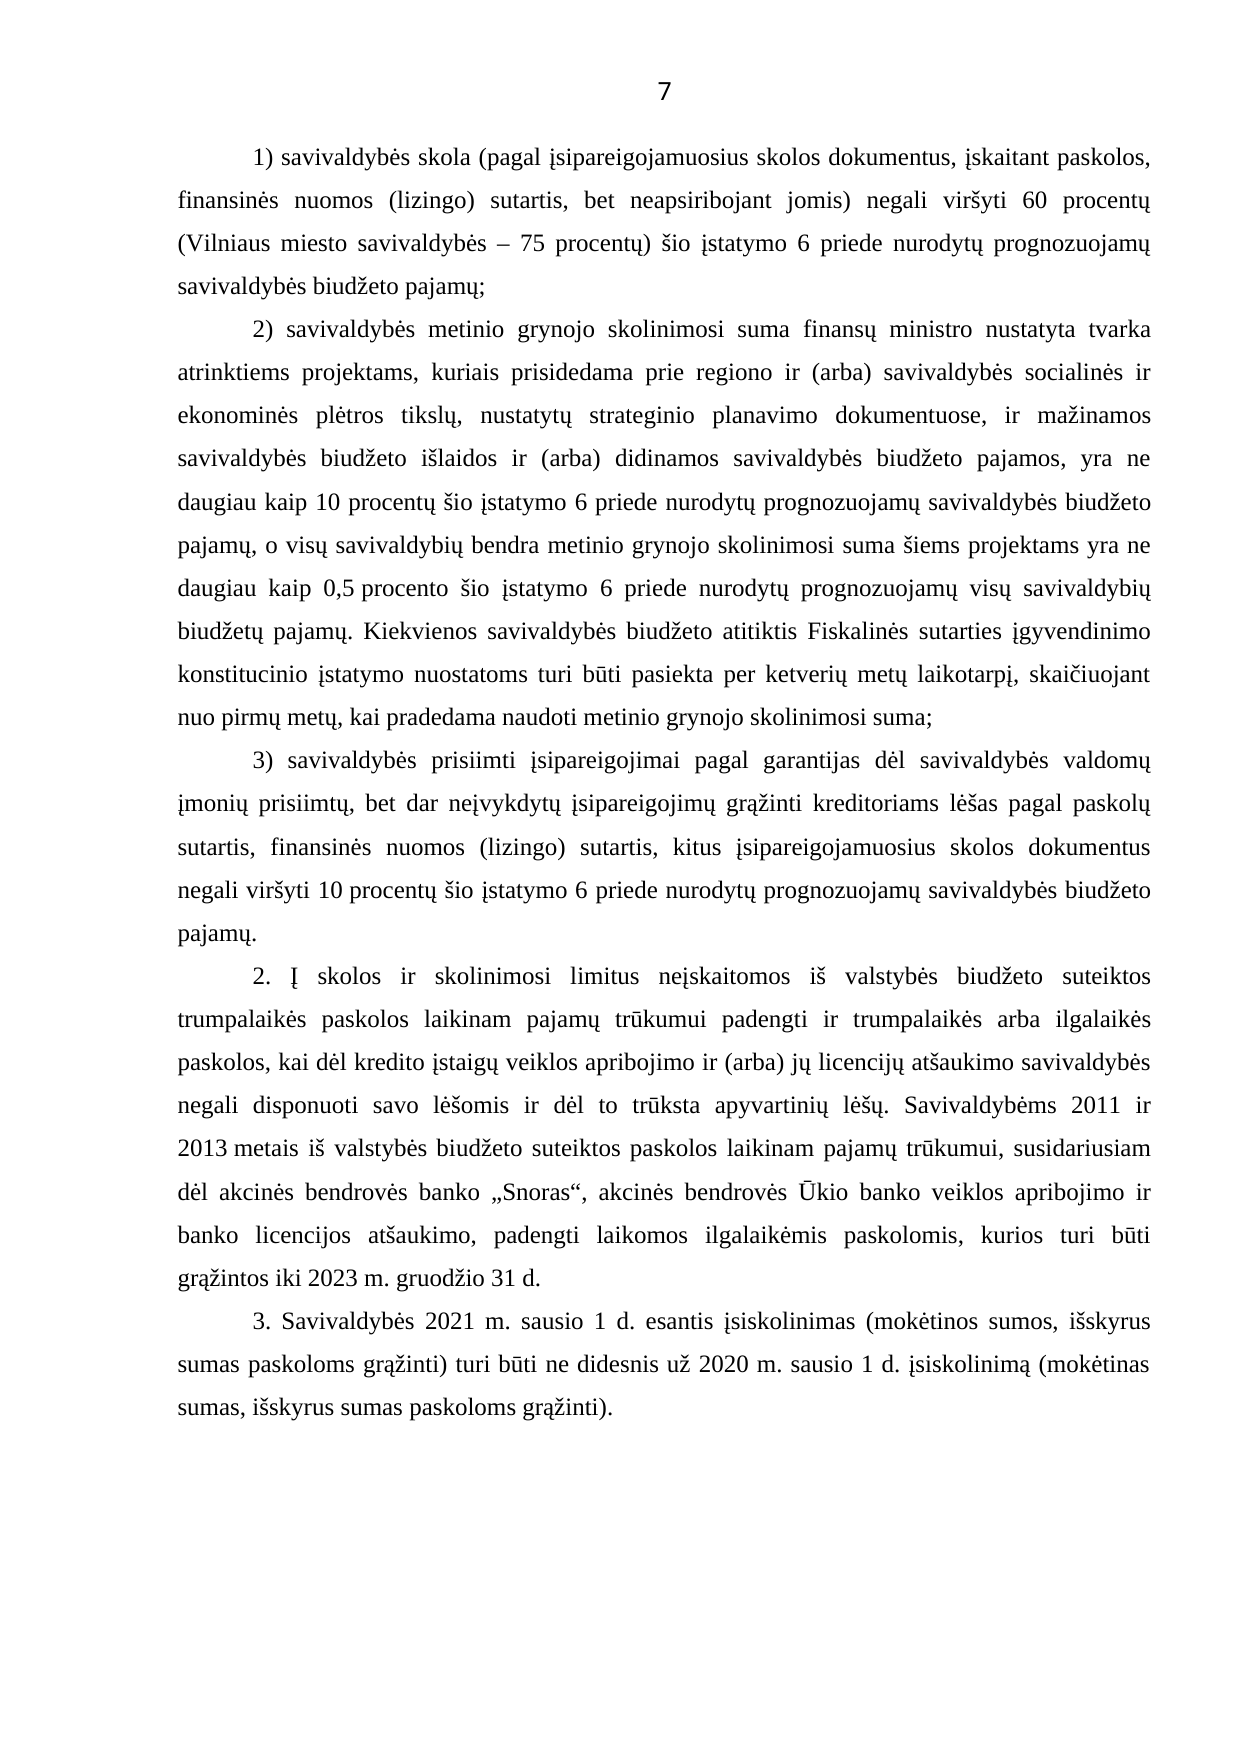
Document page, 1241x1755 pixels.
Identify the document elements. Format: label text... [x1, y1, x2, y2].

text 3. Savivaldybės 2021 m. sausio 1 d. esantis įsiskolinimas (mokėtinos sumos, išskyrus sumas paskoloms grąžinti) turi būti ne didesnis už 2020 m. sausio 1 d. įsiskolinimą (mokėtinas sumas, išskyrus sumas paskoloms grąžinti). [177, 1306, 1152, 1421]
text 3) savivaldybės prisiimti įsipareigojimai pagal garantijas dėl savivaldybės valdomų įmonių prisiimtų, bet dar neįvykdytų įsipareigojimų grąžinti kreditoriams lėšas pagal paskolų sutartis, finansinės nuomos (lizingo) sutartis, kitus įsipareigojamuosius skolos dokumentus negali viršyti 10 procentų šio įstatymo 6 priede nurodytų prognozuojamų savivaldybės biudžeto pajamų. [177, 745, 1152, 947]
text 2) savivaldybės metinio grynojo skolinimosi suma finansų ministro nustatyta tvarka atrinktiems projektams, kuriais prisidedama prie regiono ir (arba) savivaldybės socialinės ir ekonominės plėtros tikslų, nustatytų strateginio planavimo dokumentuose, ir mažinamos savivaldybės biudžeto išlaidos ir (arba) didinamos savivaldybės biudžeto pajamos, yra ne daugiau kaip 10 procentų šio įstatymo 6 priede nurodytų prognozuojamų savivaldybės biudžeto pajamų, o visų savivaldybių bendra metinio grynojo skolinimosi suma šiems projektams yra ne daugiau kaip 0,5 procento šio įstatymo 6 priede nurodytų prognozuojamų visų savivaldybių biudžetų pajamų. Kiekvienos savivaldybės biudžeto atitiktis Fiskalinės sutarties įgyvendinimo konstitucinio įstatymo nuostatoms turi būti pasiekta per ketverių metų laikotarpį, skaičiuojant nuo pirmų metų, kai pradedama naudoti metinio grynojo skolinimosi suma; [177, 314, 1152, 731]
text 2. Į skolos ir skolinimosi limitus neįskaitomos iš valstybės biudžeto suteiktos trumpalaikės paskolos laikinam pajamų trūkumui padengti ir trumpalaikės arba ilgalaikės paskolos, kai dėl kredito įstaigų veiklos apribojimo ir (arba) jų licencijų atšaukimo savivaldybės negali disponuoti savo lėšomis ir dėl to trūksta apyvartinių lėšų. Savivaldybėms 2011 ir 2013 metais iš valstybės biudžeto suteiktos paskolos laikinam pajamų trūkumui, susidariusiam dėl akcinės bendrovės banko „Snoras“, akcinės bendrovės Ūkio banko veiklos apribojimo ir banko licencijos atšaukimo, padengti laikomos ilgalaikėmis paskolomis, kurios turi būti grąžintos iki 2023 m. gruodžio 31 d. [177, 961, 1152, 1292]
text 1) savivaldybės skola (pagal įsipareigojamuosius skolos dokumentus, įskaitant paskolos, finansinės nuomos (lizingo) sutartis, bet neapsiribojant jomis) negali viršyti 60 procentų (Vilniaus miesto savivaldybės – 75 procentų) šio įstatymo 6 priede nurodytų prognozuojamų savivaldybės biudžeto pajamų; [177, 142, 1152, 300]
